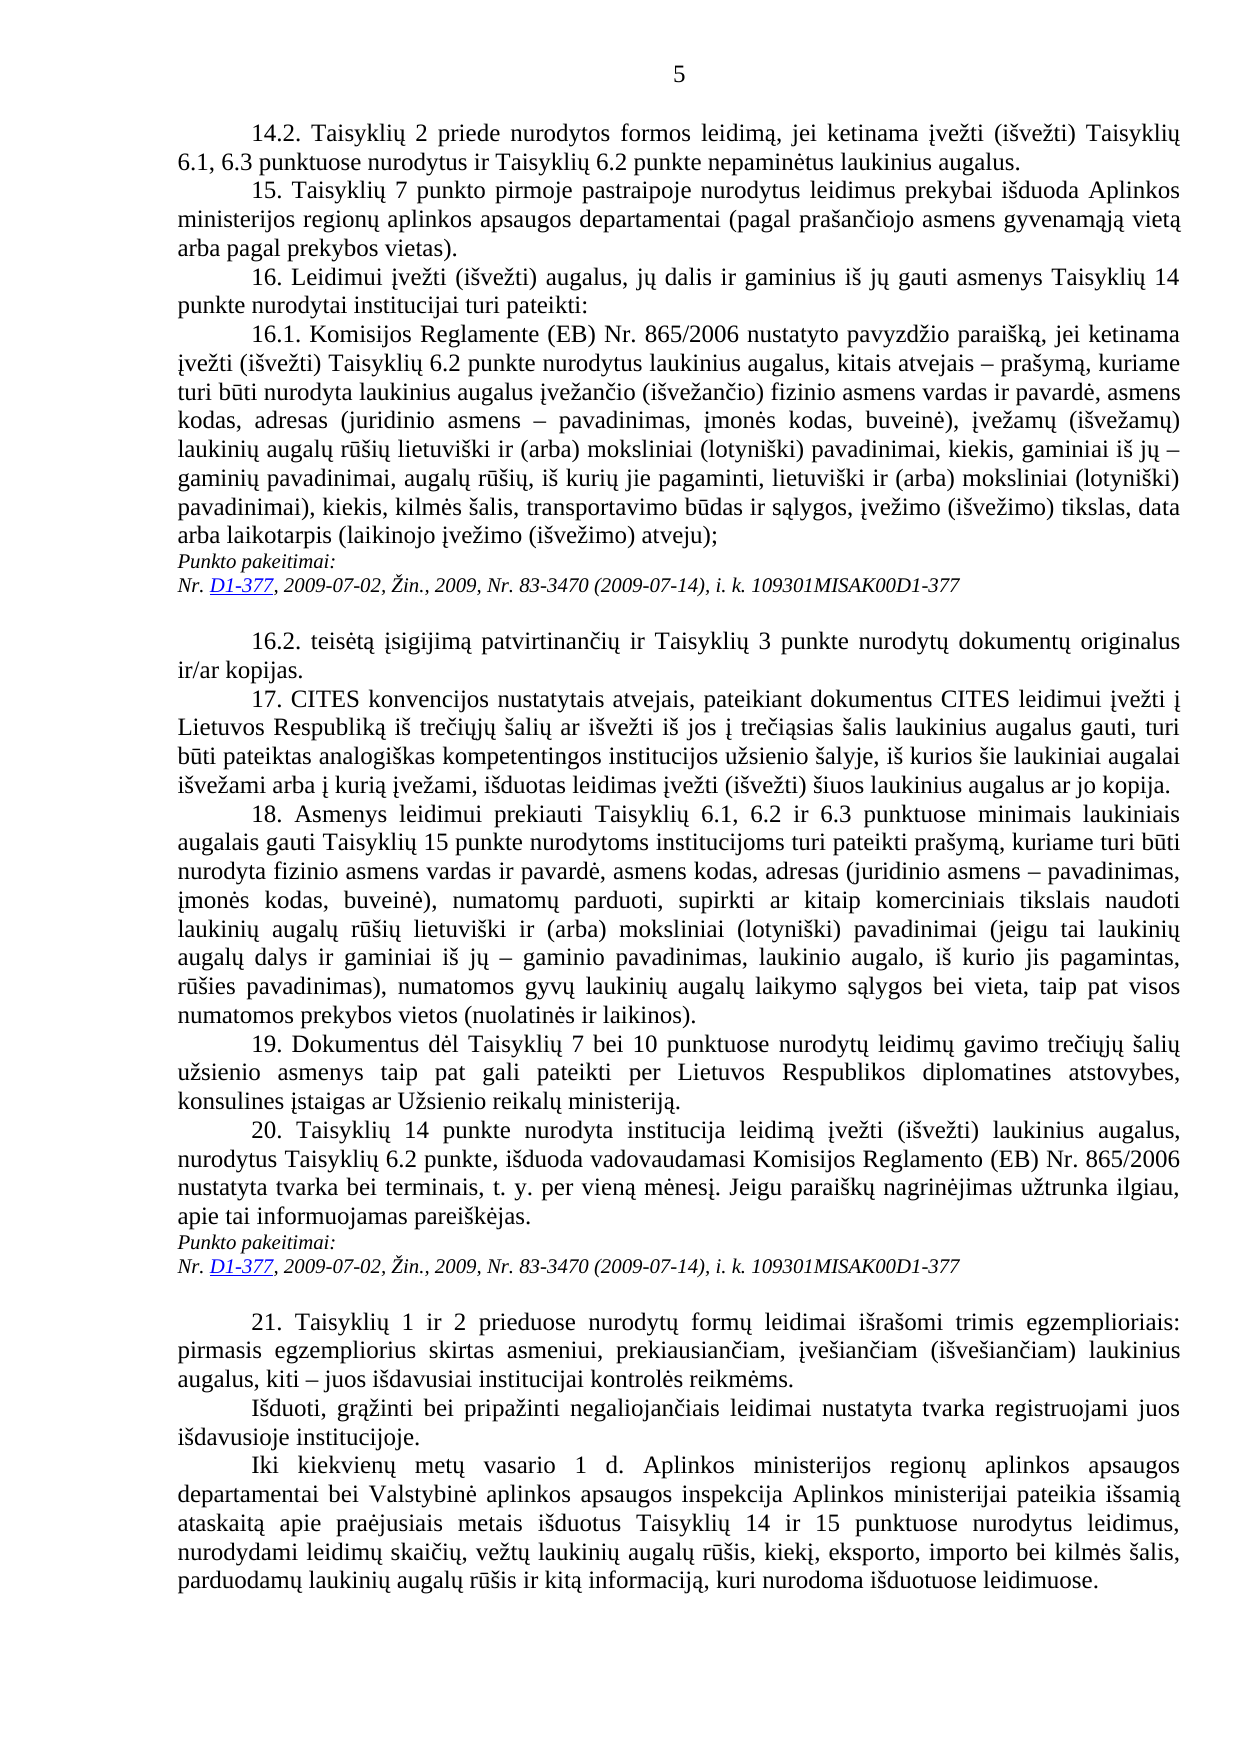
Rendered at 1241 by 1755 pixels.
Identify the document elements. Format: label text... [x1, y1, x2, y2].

text 21. Taisyklių 1 ir 2 prieduose nurodytų formų leidimai išrašomi trimis egzemplioriais: pirmasis egzempliorius skirtas asmeniui, prekiausiančiam, įvešiančiam (išvešiančiam) laukinius augalus, kiti – juos išdavusiai institucijai kontrolės reikmėms. [177, 1307, 1181, 1393]
text 20. Taisyklių 14 punkte nurodyta institucija leidimą įvežti (išvežti) laukinius augalus, nurodytus Taisyklių 6.2 punkte, išduoda vadovaudamasi Komisijos Reglamento (EB) Nr. 865/2006 nustatyta tvarka bei terminais, t. y. per vieną mėnesį. Jeigu paraiškų nagrinėjimas užtrunka ilgiau, apie tai informuojamas pareiškėjas. [177, 1115, 1181, 1230]
text 19. Dokumentus dėl Taisyklių 7 bei 10 punktuose nurodytų leidimų gavimo trečiųjų šalių užsienio asmenys taip pat gali pateikti per Lietuvos Respublikos diplomatines atstovybes, konsulines įstaigas ar Užsienio reikalų ministeriją. [177, 1029, 1181, 1115]
text Punkto pakeitimai: [177, 549, 1181, 573]
text Nr. D1-377, 2009-07-02, Žin., 2009, Nr. 83-3470 (2009-07-14), i. k. 109301MISAK00D1-377 [177, 573, 1181, 597]
text 16. Leidimui įvežti (išvežti) augalus, jų dalis ir gaminius iš jų gauti asmenys Taisyklių 14 punkte nurodytai institucijai turi pateikti: [177, 262, 1181, 319]
text Išduoti, grąžinti bei pripažinti negaliojančiais leidimai nustatyta tvarka registruojami juos išdavusioje institucijoje. [177, 1393, 1181, 1451]
text 18. Asmenys leidimui prekiauti Taisyklių 6.1, 6.2 ir 6.3 punktuose minimais laukiniais augalais gauti Taisyklių 15 punkte nurodytoms institucijoms turi pateikti prašymą, kuriame turi būti nurodyta fizinio asmens vardas ir pavardė, asmens kodas, adresas (juridinio asmens – pavadinimas, įmonės kodas, buveinė), numatomų parduoti, supirkti ar kitaip komerciniais tikslais naudoti laukinių augalų rūšių lietuviški ir (arba) moksliniai (lotyniški) pavadinimai (jeigu tai laukinių augalų dalys ir gaminiai iš jų – gaminio pavadinimas, laukinio augalo, iš kurio jis pagamintas, rūšies pavadinimas), numatomos gyvų laukinių augalų laikymo sąlygos bei vieta, taip pat visos numatomos prekybos vietos (nuolatinės ir laikinos). [177, 799, 1181, 1029]
text Iki kiekvienų metų vasario 1 d. Aplinkos ministerijos regionų aplinkos apsaugos departamentai bei Valstybinė aplinkos apsaugos inspekcija Aplinkos ministerijai pateikia išsamią ataskaitą apie praėjusiais metais išduotus Taisyklių 14 ir 15 punktuose nurodytus leidimus, nurodydami leidimų skaičių, vežtų laukinių augalų rūšis, kiekį, eksporto, importo bei kilmės šalis, parduodamų laukinių augalų rūšis ir kitą informaciją, kuri nurodoma išduotuose leidimuose. [177, 1451, 1181, 1594]
text 15. Taisyklių 7 punkto pirmoje pastraipoje nurodytus leidimus prekybai išduoda Aplinkos ministerijos regionų aplinkos apsaugos departamentai (pagal prašančiojo asmens gyvenamąją vietą arba pagal prekybos vietas). [177, 176, 1181, 262]
text 16.2. teisėtą įsigijimą patvirtinančių ir Taisyklių 3 punkte nurodytų dokumentų originalus ir/ar kopijas. [177, 626, 1181, 684]
text 14.2. Taisyklių 2 priede nurodytos formos leidimą, jei ketinama įvežti (išvežti) Taisyklių 6.1, 6.3 punktuose nurodytus ir Taisyklių 6.2 punkte nepaminėtus laukinius augalus. [177, 118, 1181, 176]
text Punkto pakeitimai: [177, 1230, 1181, 1254]
text 17. CITES konvencijos nustatytais atvejais, pateikiant dokumentus CITES leidimui įvežti į Lietuvos Respubliką iš trečiųjų šalių ar išvežti iš jos į trečiąsias šalis laukinius augalus gauti, turi būti pateiktas analogiškas kompetentingos institucijos užsienio šalyje, iš kurios šie laukiniai augalai išvežami arba į kurią įvežami, išduotas leidimas įvežti (išvežti) šiuos laukinius augalus ar jo kopija. [177, 684, 1181, 799]
text Nr. D1-377, 2009-07-02, Žin., 2009, Nr. 83-3470 (2009-07-14), i. k. 109301MISAK00D1-377 [177, 1254, 1181, 1278]
text 16.1. Komisijos Reglamente (EB) Nr. 865/2006 nustatyto pavyzdžio paraišką, jei ketinama įvežti (išvežti) Taisyklių 6.2 punkte nurodytus laukinius augalus, kitais atvejais – prašymą, kuriame turi būti nurodyta laukinius augalus įvežančio (išvežančio) fizinio asmens vardas ir pavardė, asmens kodas, adresas (juridinio asmens – pavadinimas, įmonės kodas, buveinė), įvežamų (išvežamų) laukinių augalų rūšių lietuviški ir (arba) moksliniai (lotyniški) pavadinimai, kiekis, gaminiai iš jų – gaminių pavadinimai, augalų rūšių, iš kurių jie pagaminti, lietuviški ir (arba) moksliniai (lotyniški) pavadinimai), kiekis, kilmės šalis, transportavimo būdas ir sąlygos, įvežimo (išvežimo) tikslas, data arba laikotarpis (laikinojo įvežimo (išvežimo) atveju); [177, 319, 1181, 549]
